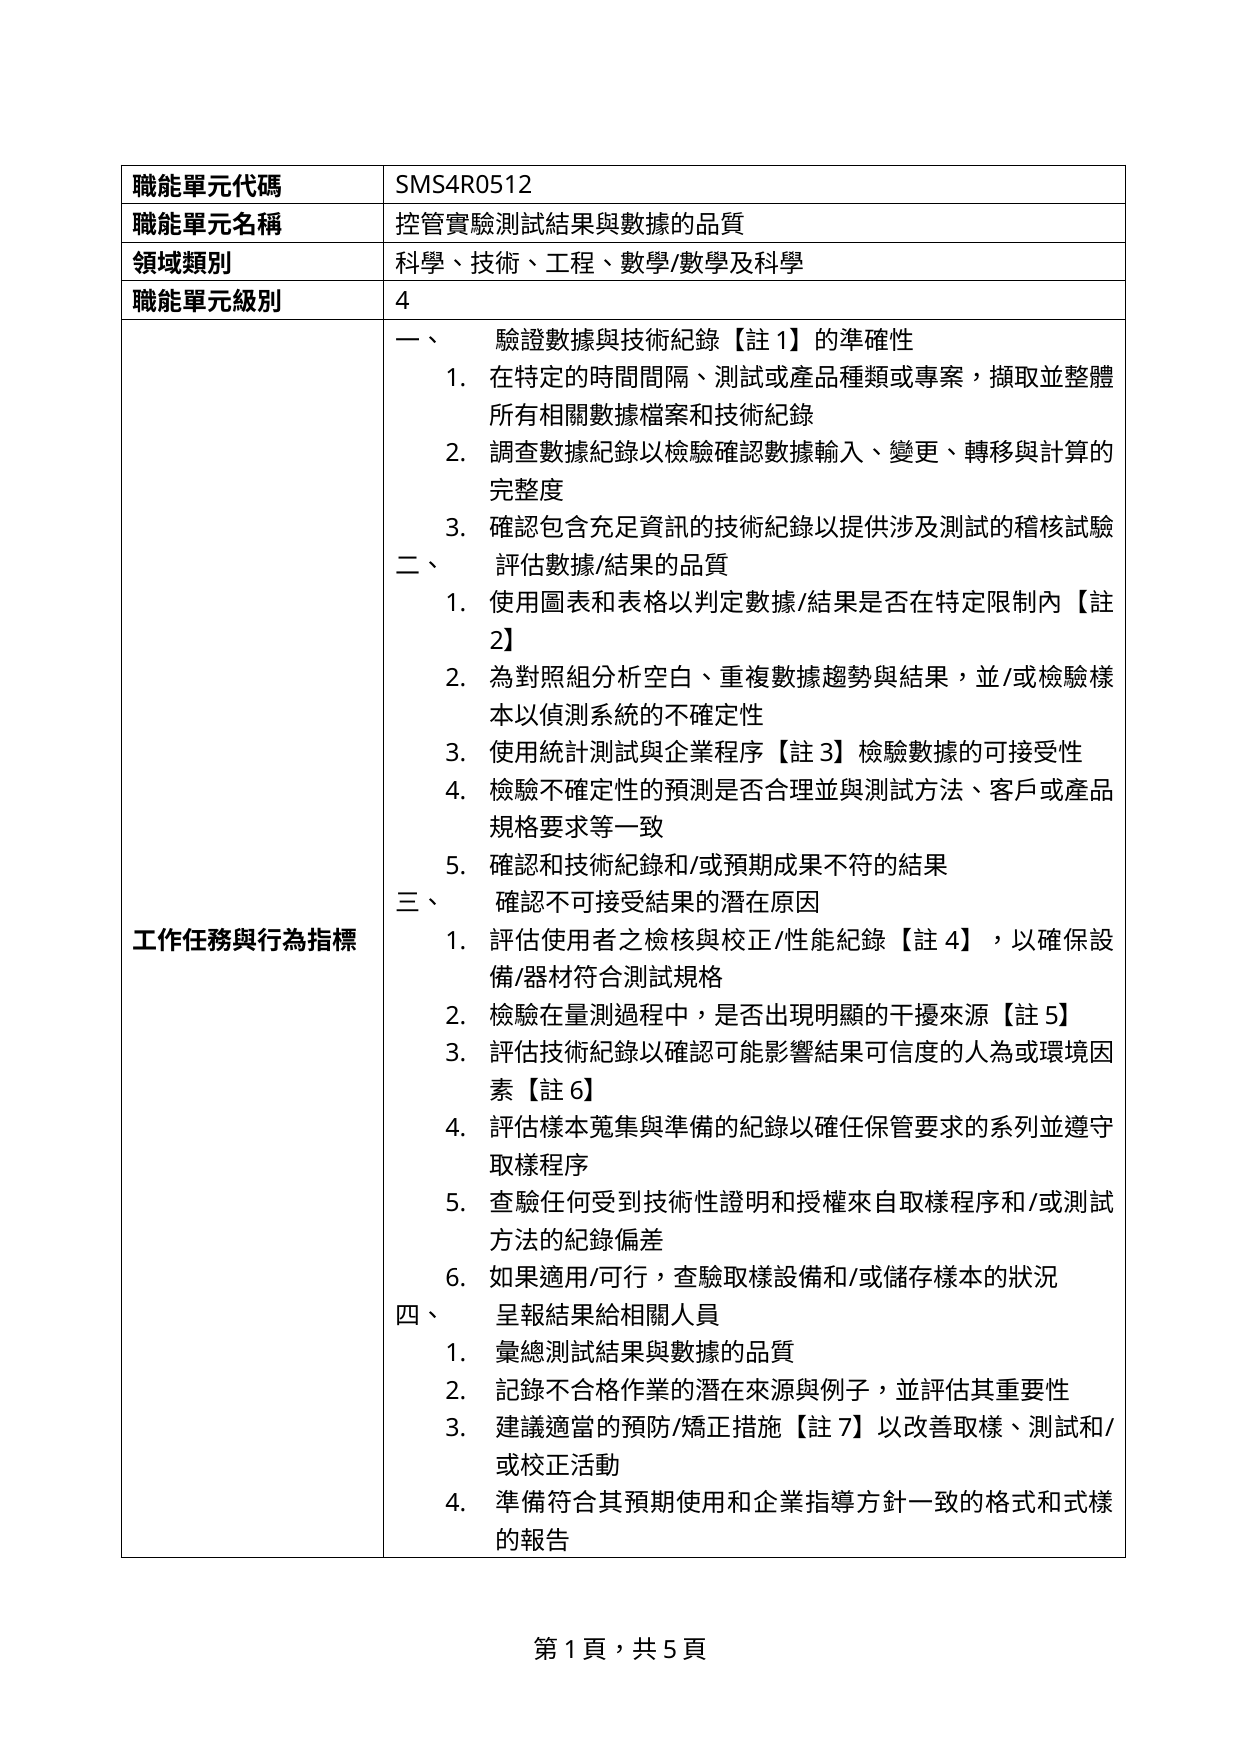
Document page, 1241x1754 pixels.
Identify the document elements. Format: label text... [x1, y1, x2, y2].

table_header SMS4R0512 [384, 166, 1125, 203]
table_cell 科學、技術、工程、數學/數學及科學 [384, 243, 1125, 280]
table_cell 職能單元級別 [122, 281, 383, 319]
table_header 職能單元代碼 [122, 166, 383, 203]
table_cell 控管實驗測試結果與數據的品質 [384, 204, 1125, 242]
table_cell 工作任務與行為指標 [122, 320, 383, 1557]
table_cell 領域類別 [122, 243, 383, 280]
table_cell 職能單元名稱 [122, 204, 383, 242]
table_cell 4 [384, 281, 1125, 319]
table_cell 驗證數據與技術紀錄【註1】的準確性 在特定的時間間隔、測試或產品種類或專案，擷取並整體所有相關數據檔案和技術紀錄 調查數據紀錄以檢驗確認數據輸入、變更、轉移與計算的完整度 確認包含充足資訊的技術紀錄以提供涉及測試的稽核試驗 評估數據/結果的品質 使用圖表和表格以判定數據/結果是否在特定限制內【註2】 為對照組分析空白、重複數據趨勢與結果，並/或檢驗樣本以偵測系統的不確定性 使用統計測試與企業程序【註3】檢驗數據的可接受性 檢驗不確定性的預測是否合理並與測試方法、客戶或產品規格要求等一致 確認和技術紀錄和/或預期成果不符的結果 確認不可接受結果的潛在原因 評估使用者之檢核與校正/性能紀錄【註4】，以確保設備/器材符合測試規格 檢驗在量測過程中，是否出現明顯的干擾來源【註5】 評估技術紀錄以確認可能影響結果可信度的人為或環境因素【註6】 評估樣本蒐集與準備的紀錄以確任保管要求的系列並遵守取樣程序 查驗任何受到技術性證明和授權來自取樣程序和/或測試方法的紀錄偏差 如果適用/可行，查驗取樣設備和/或儲存樣本的狀況 呈報結果給相關人員 彙總測試結果與數據的品質 記錄不合格作業的潛在來源與例子，並評估其重要性 建議適當的預防/矯正措施【註7】以改善取樣、測試和/或校正活動 準備符合其預期使用和企業指導方針一致的格式和式樣的報告 [384, 320, 1125, 1557]
